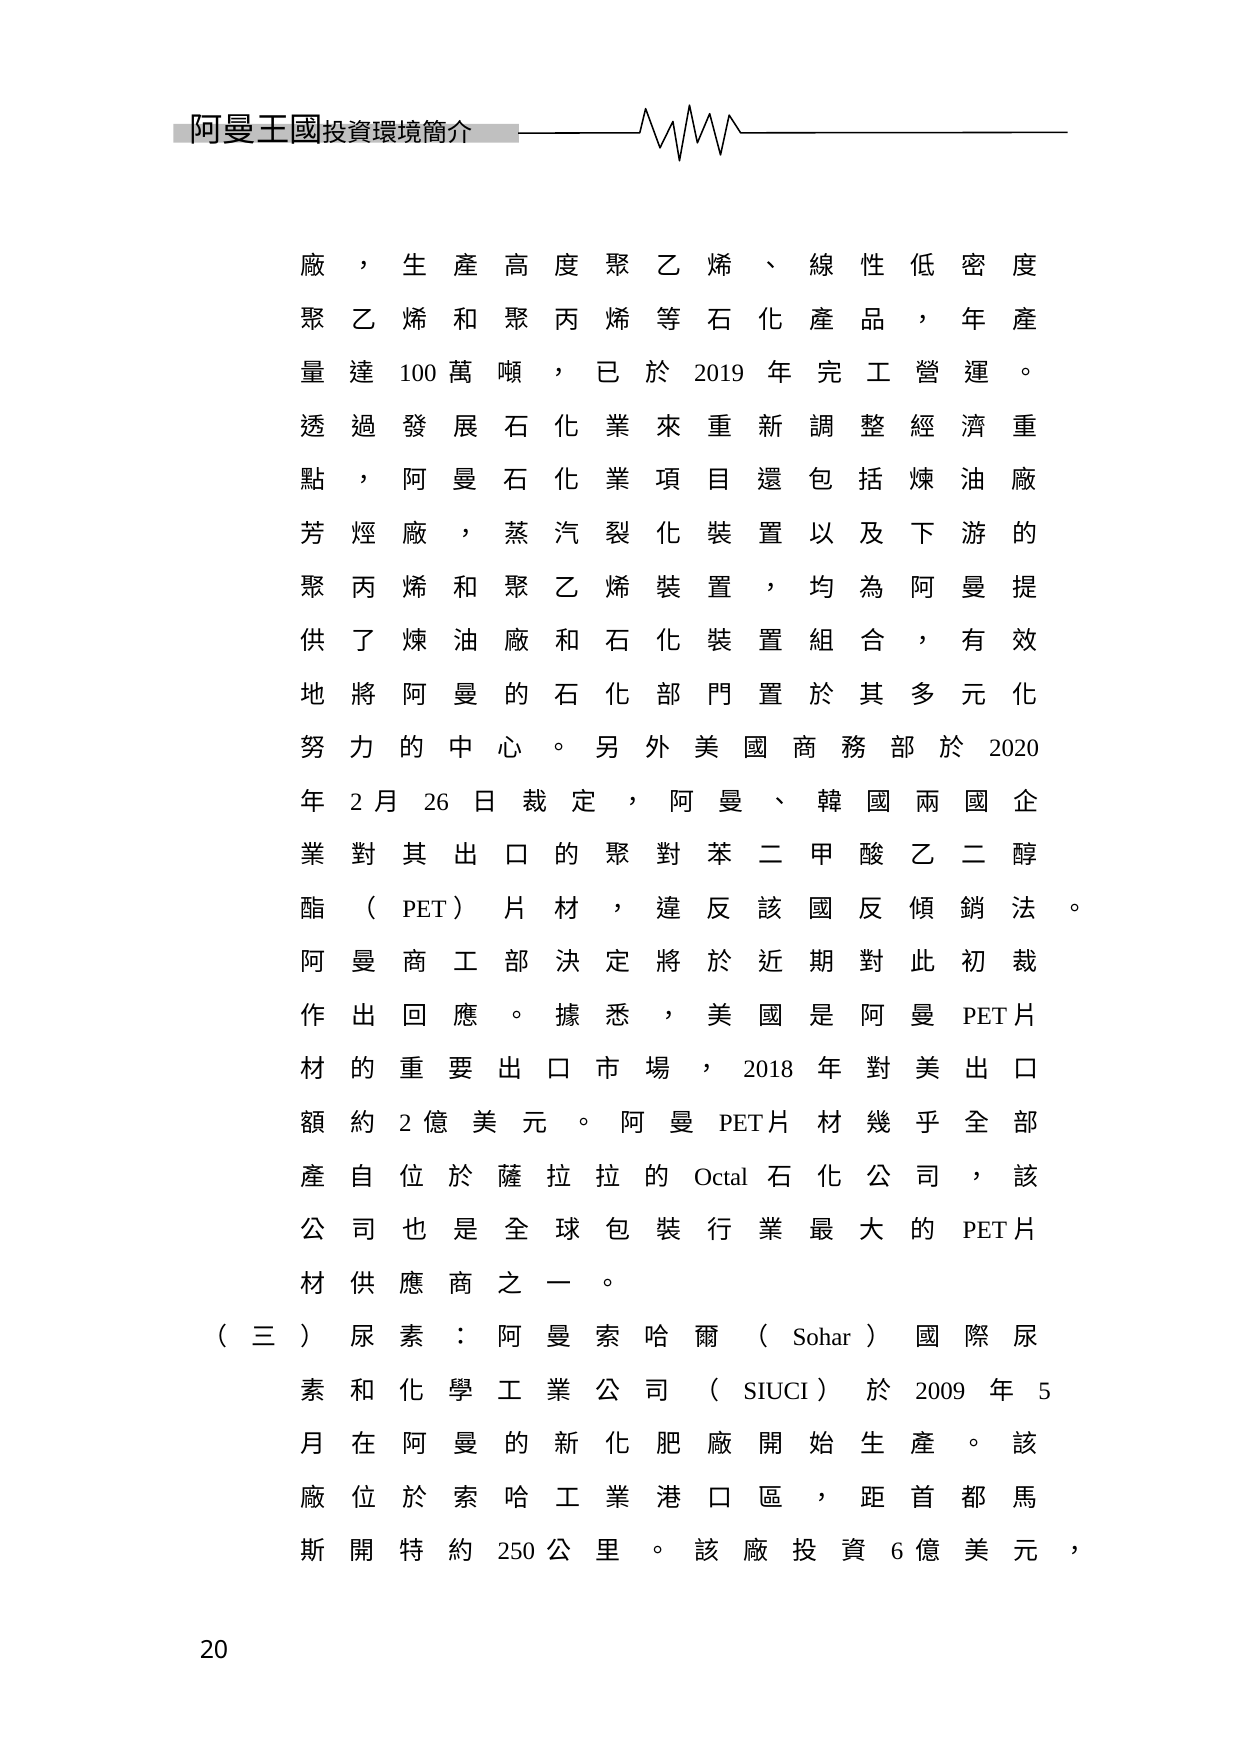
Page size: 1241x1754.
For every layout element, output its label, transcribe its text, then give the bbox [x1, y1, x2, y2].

text （三）尿素：阿曼索哈爾（Sohar）國際尿素和化學工業公司（SIUCI）於2009年5月在阿曼的新化肥廠開始生產。該廠位於索哈工業港口區，距首都馬斯開特約250公里。該廠投資6億美元，年產能可達120萬公噸尿素，是海灣合作委員會國家中最大的尿素案私人投資。Sohar國際尿素和化學工業肥料項目包括一個氨廠，兩個顆粒尿素廠和相關公用事業以及異地設施。該綜合設施可生產2,000mtpd（每天公噸）的氨和3500mtpd的顆粒尿素。SIUCI工廠的設施包括用於天然氣供應的管道，最先進的控制室，用於出口，排水系統和道路。 [202, 1308, 1063, 1576]
text （二）石化業：為發展具高附加價值的產業，阿曼政府已與英國石油（British Petroleum）公司合資興建大型石化工廠，於2002年開始啟用，估計每年可生產聚乙烯及其相關石化產品45萬噸。阿曼煉油暨石油工業公司（Oman Oil Refineries and Petroleum Industries Company SAOC），在索哈爾港工業區興建一座大型石化工廠，生產高度聚乙烯、線性低密度聚乙烯和聚丙烯等石化產品，年產量達100萬噸，已於2019年完工營運。透過發展石化業來重新調整經濟重點，阿曼石化業項目還包括煉油廠，芳烴廠，蒸汽裂化裝置以及下游的聚丙烯和聚乙烯裝置，均為阿曼提供了煉油廠和石化裝置組合，有效地將阿曼的石化部門置於其多元化努力的中心。另外美國商務部於2020年2月26日裁定，阿曼、韓國兩國企業對其出口的聚對苯二甲酸乙二醇酯（PET）片材，違反該國反傾銷法。阿曼商工部決定將於近期對此初裁作出回應。據悉，美國是阿曼PET片材的重要出口市場，2018年對美出口額約2億美元。阿曼PET片材幾乎全部產自位於薩拉拉的Octal石化公司，該公司也是全球包裝行業最大的PET片材供應商之一。 [202, 237, 1063, 1308]
